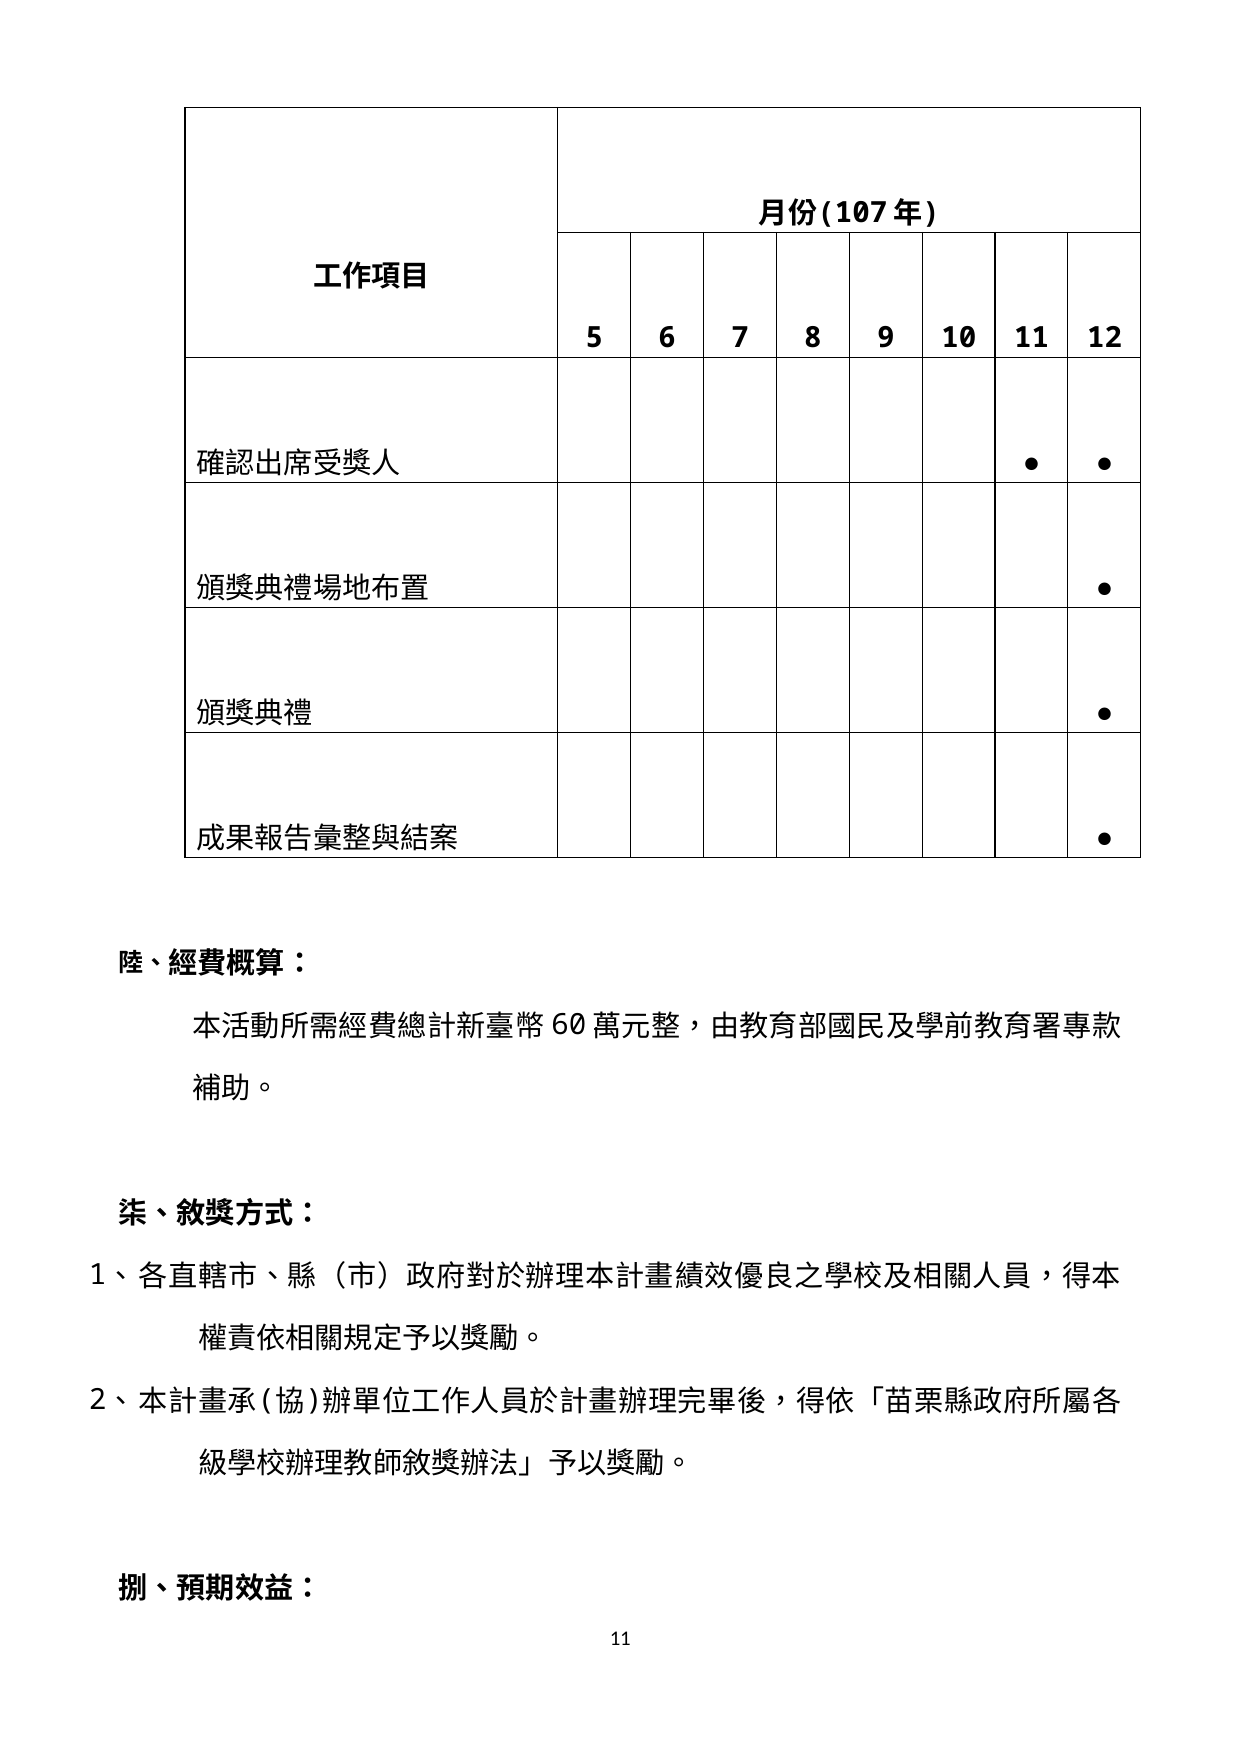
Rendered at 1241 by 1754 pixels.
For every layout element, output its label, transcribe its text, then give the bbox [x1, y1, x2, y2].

table_cell [704, 608, 776, 732]
table_cell [631, 483, 703, 607]
table_header 月份(107年) [558, 108, 1140, 232]
list 經費概算： [118, 919, 1122, 982]
table_cell 10 [923, 233, 994, 357]
table_cell ● [1068, 483, 1140, 607]
table_cell [631, 358, 703, 482]
table_cell ● [1068, 358, 1140, 482]
text 本活動所需經費總計新臺幣60萬元整，由教育部國民及學前教育署專款補助。 [192, 982, 1122, 1107]
table_cell [923, 358, 994, 482]
list 預期效益： [118, 1544, 1122, 1607]
table_cell [850, 358, 922, 482]
table_cell [558, 608, 630, 732]
table_cell [996, 733, 1067, 857]
table_cell 9 [850, 233, 922, 357]
table_cell ● [996, 358, 1067, 482]
table_cell 頒獎典禮 [186, 608, 557, 732]
table_cell [777, 483, 849, 607]
table_cell [996, 483, 1067, 607]
table_cell [704, 483, 776, 607]
table_cell [923, 608, 994, 732]
table_cell 7 [704, 233, 776, 357]
table_cell [923, 733, 994, 857]
table_cell [850, 483, 922, 607]
table_cell [777, 608, 849, 732]
table_cell [850, 733, 922, 857]
table_cell [850, 608, 922, 732]
table_cell [923, 483, 994, 607]
table_cell [558, 358, 630, 482]
table_cell 8 [777, 233, 849, 357]
table_cell 12 [1068, 233, 1140, 357]
table_cell 11 [996, 233, 1067, 357]
table_cell 頒獎典禮場地布置 [186, 483, 557, 607]
table_cell [704, 358, 776, 482]
table_cell ● [1068, 608, 1140, 732]
list 敘獎方式： [118, 1169, 1122, 1232]
table_cell [631, 608, 703, 732]
table_cell [777, 358, 849, 482]
table_cell [558, 733, 630, 857]
table_cell 5 [558, 233, 630, 357]
table_cell ● [1068, 733, 1140, 857]
table_cell 成果報告彙整與結案 [186, 733, 557, 857]
list 本計畫承(協)辦單位工作人員於計畫辦理完畢後，得依「苗栗縣政府所屬各級學校辦理教師敘獎辦法」予以獎勵。 [148, 1357, 1122, 1482]
table_cell [704, 733, 776, 857]
table_cell 確認出席受獎人 [186, 358, 557, 482]
table_cell [558, 483, 630, 607]
table_cell [631, 733, 703, 857]
table_cell [777, 733, 849, 857]
table_header 工作項目 [186, 108, 557, 357]
table_cell [996, 608, 1067, 732]
table_cell 6 [631, 233, 703, 357]
list 各直轄市、縣（市）政府對於辦理本計畫績效優良之學校及相關人員，得本權責依相關規定予以獎勵。 [148, 1232, 1122, 1357]
